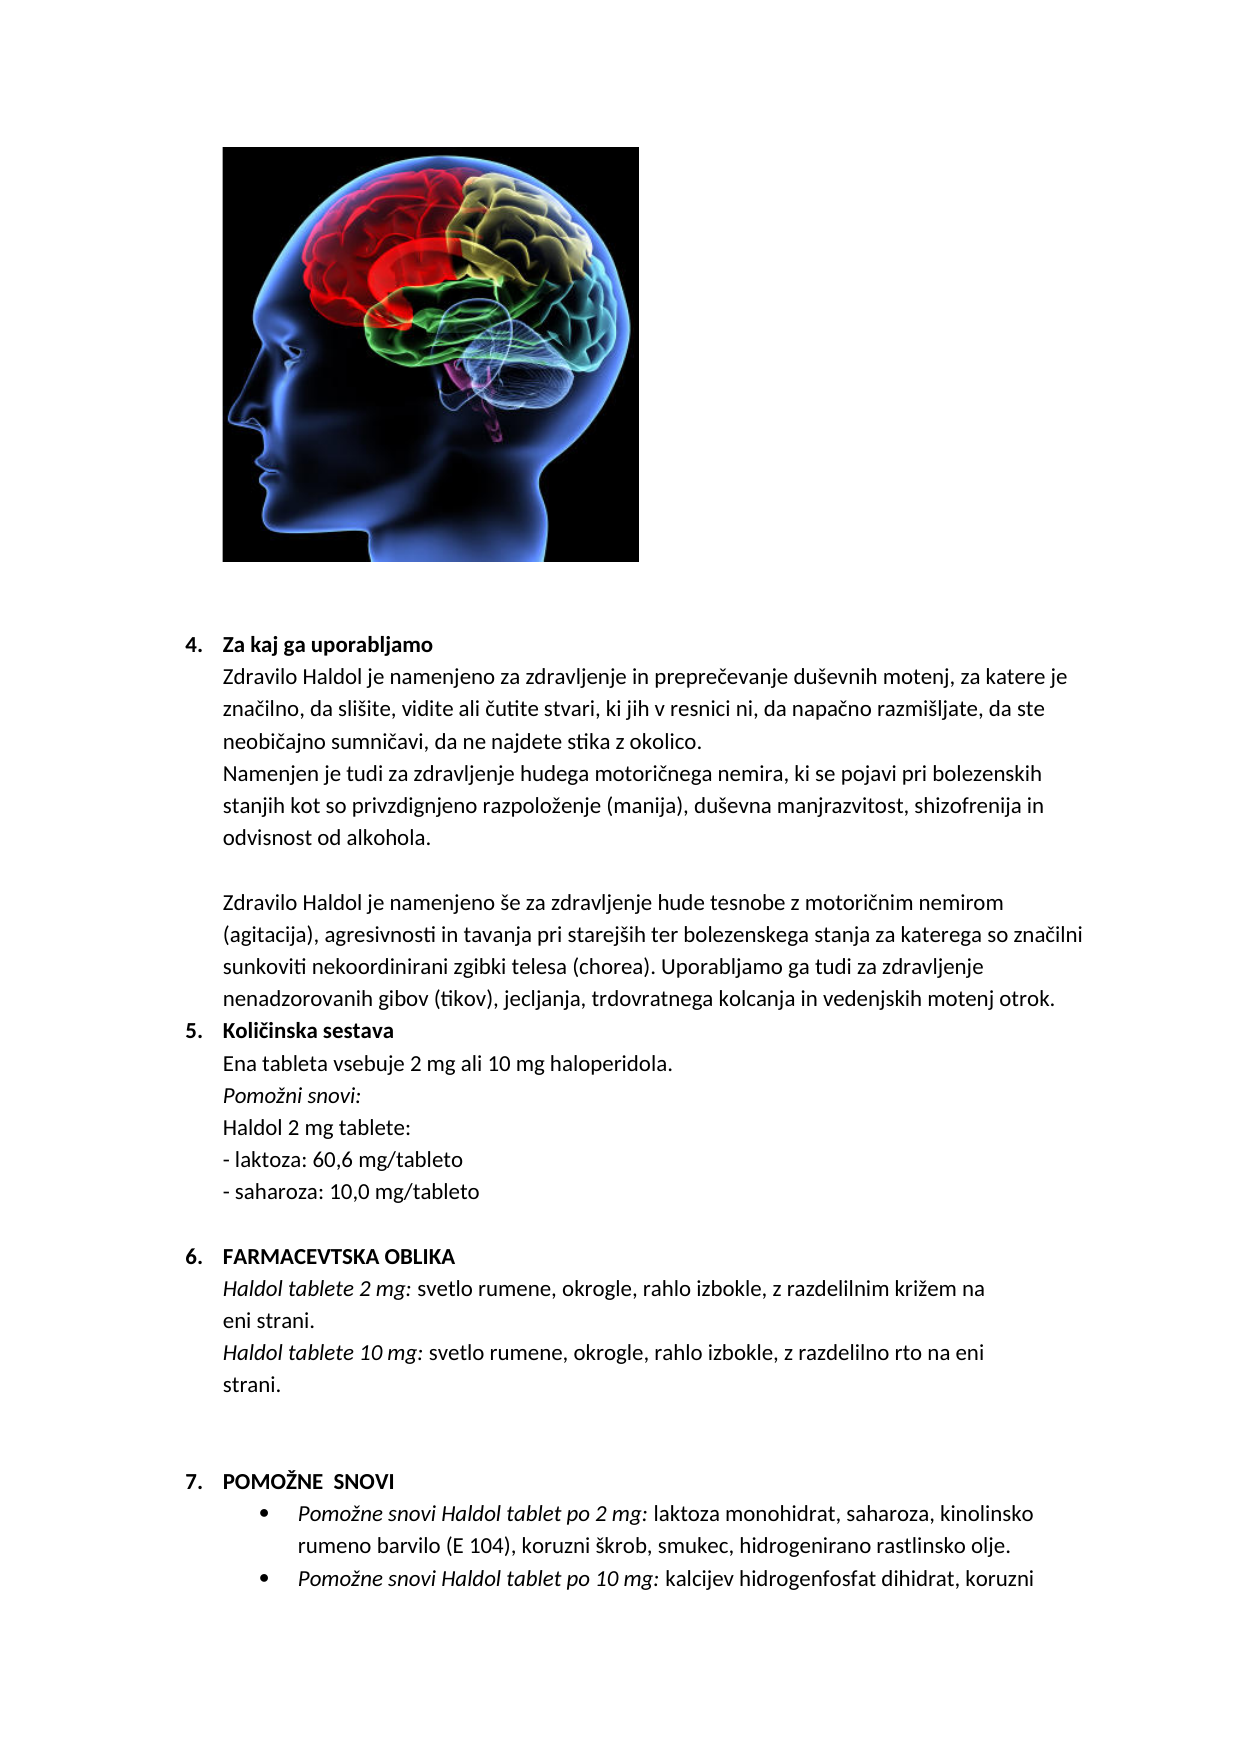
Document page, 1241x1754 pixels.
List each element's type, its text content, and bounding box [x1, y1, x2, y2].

list Haldol tablete 2 mg: svetlo rumene, okrogle, rahlo izbokle, z razdelilnim križem na [223, 1274, 1093, 1302]
list Zdravilo Haldol je namenjeno za zdravljenje in preprečevanje duševnih motenj, za katere je značilno, da slišite, vidite ali čutite stvari, ki jih v resnici ni, da napačno razmišljate, da ste neobičajno sumničavi, da ne najdete stika z okolico. [223, 662, 1093, 755]
list Količinska sestava [185, 1016, 1093, 1044]
list Pomožne snovi Haldol tablet po 2 mg: laktoza monohidrat, saharoza, kinolinsko [260, 1499, 1093, 1527]
list Ena tableta vsebuje 2 mg ali 10 mg haloperidola. [223, 1049, 1093, 1077]
list Pomožne snovi Haldol tablet po 10 mg: kalcijev hidrogenfosfat dihidrat, koruzni [260, 1564, 1093, 1592]
list Namenjen je tudi za zdravljenje hudega motoričnega nemira, ki se pojavi pri bolezenskih stanjih kot so privzdignjeno razpoloženje (manija), duševna manjrazvitost, shizofrenija in odvisnost od alkohola. [223, 759, 1093, 851]
list Haldol 2 mg tablete: [223, 1113, 1093, 1141]
list Pomožni snovi: [223, 1081, 1093, 1109]
list eni strani. [223, 1306, 1093, 1334]
list rumeno barvilo (E 104), koruzni škrob, smukec, hidrogenirano rastlinsko olje. [298, 1531, 1093, 1559]
list Zdravilo Haldol je namenjeno še za zdravljenje hude tesnobe z motoričnim nemirom (agitacija), agresivnosti in tavanja pri starejših ter bolezenskega stanja za katerega so značilni sunkoviti nekoordinirani zgibki telesa (chorea). Uporabljamo ga tudi za zdravljenje nenadzorovanih gibov (tikov), jecljanja, trdovratnega kolcanja in vedenjskih motenj otrok. [223, 888, 1093, 1012]
list FARMACEVTSKA OBLIKA [185, 1242, 1093, 1270]
list Za kaj ga uporabljamo [185, 630, 1093, 658]
list Haldol tablete 10 mg: svetlo rumene, okrogle, rahlo izbokle, z razdelilno rto na eni [223, 1338, 1093, 1366]
list - laktoza: 60,6 mg/tableto [223, 1145, 1093, 1173]
picture [222, 147, 639, 562]
list strani. [223, 1371, 1093, 1398]
list POMOŽNE SNOVI [185, 1467, 1093, 1495]
list - saharoza: 10,0 mg/tableto [223, 1177, 1093, 1205]
